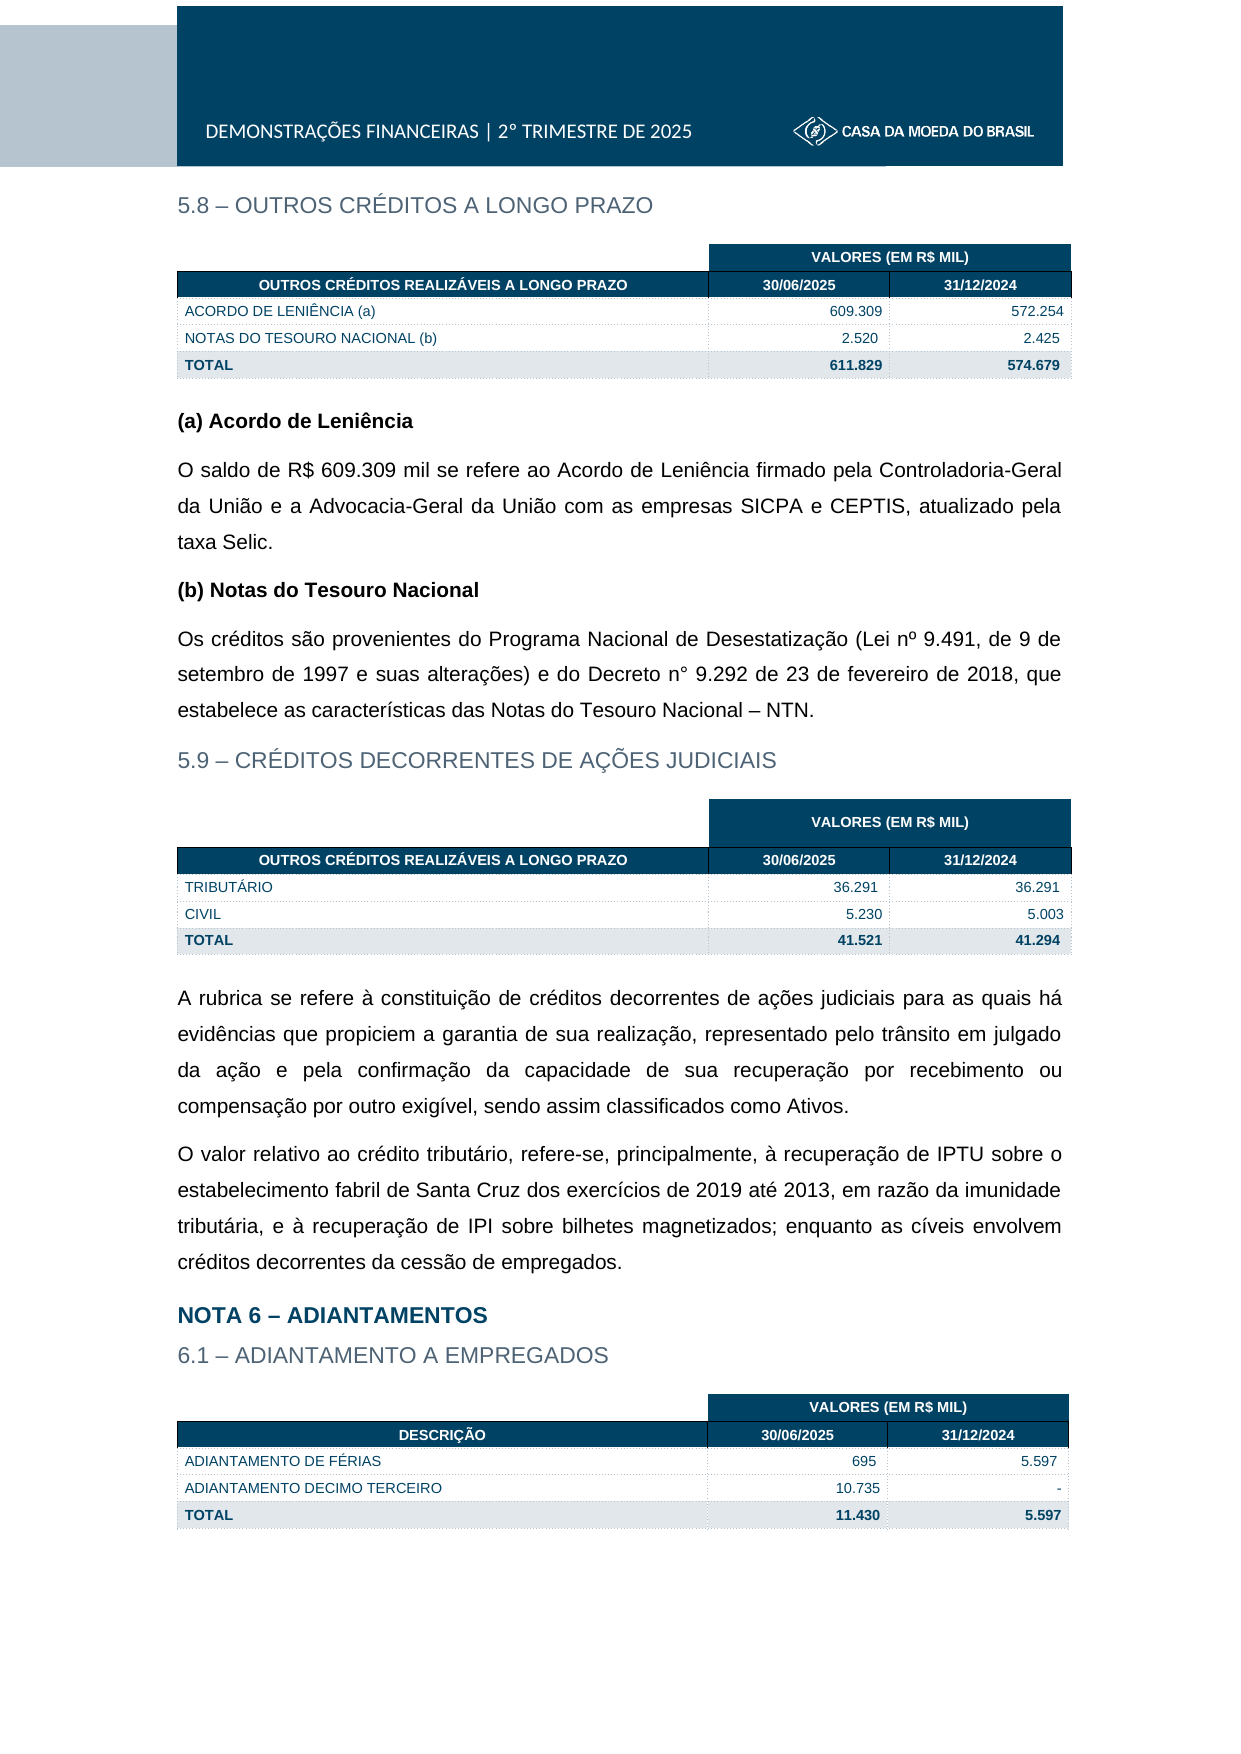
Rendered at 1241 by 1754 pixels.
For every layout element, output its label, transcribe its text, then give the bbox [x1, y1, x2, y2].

table_cell TOTAL [177, 928, 709, 954]
subtitle NOTA 6 – ADIANTAMENTOS [177, 1302, 1063, 1329]
table_cell ADIANTAMENTO DE FÉRIAS [177, 1448, 707, 1474]
table_cell 5.003 [889, 901, 1071, 927]
table_cell 30/06/2025 [708, 1422, 887, 1447]
table_header VALORES (EM R$ MIL) [709, 244, 1071, 271]
table_cell 2.520 [709, 324, 889, 351]
table_cell 611.829 [709, 351, 889, 378]
table_cell 572.254 [889, 298, 1071, 324]
table_cell DESCRIÇÃO [178, 1422, 707, 1447]
table_header [177, 244, 709, 271]
table_cell 41.521 [709, 928, 889, 954]
text 6.1 – ADIANTAMENTO A EMPREGADOS [177, 1342, 1063, 1368]
table_cell NOTAS DO TESOURO NACIONAL (b) [177, 324, 709, 351]
table_cell - [888, 1474, 1069, 1501]
table_cell 5.230 [709, 901, 889, 927]
table_cell 31/12/2024 [888, 1422, 1068, 1447]
table_cell TOTAL [177, 351, 709, 378]
table_cell 36.291 [889, 874, 1071, 901]
table_cell OUTROS CRÉDITOS REALIZÁVEIS A LONGO PRAZO [178, 272, 708, 297]
table_cell 5.597 [888, 1501, 1069, 1528]
table_cell OUTROS CRÉDITOS REALIZÁVEIS A LONGO PRAZO [178, 848, 708, 874]
table_cell 36.291 [709, 874, 889, 901]
text Os créditos são provenientes do Programa Nacional de Desestatização (Lei nº 9.491, de 9 de setembro de 1997 e suas alterações) e do Decreto n° 9.292 de 23 de fevereiro de 2018, que estabelece as características das Notas do Tesouro Nacional – NTN. [177, 626, 1063, 722]
table_cell TOTAL [177, 1501, 707, 1528]
table_cell 31/12/2024 [890, 848, 1071, 874]
table_cell 2.425 [889, 324, 1071, 351]
text 5.9 – CRÉDITOS DECORRENTES DE AÇÕES JUDICIAIS [177, 747, 1063, 773]
table_cell 41.294 [889, 928, 1071, 954]
table_cell 695 [708, 1448, 887, 1474]
table_cell 10.735 [708, 1474, 887, 1501]
table_cell 30/06/2025 [709, 272, 889, 297]
table_header VALORES (EM R$ MIL) [709, 799, 1071, 847]
text A rubrica se refere à constituição de créditos decorrentes de ações judiciais para as quais há evidências que propiciem a garantia de sua realização, representado pelo trânsito em julgado da ação e pela confirmação da capacidade de sua recuperação por recebimento ou compensação por outro exigível, sendo assim classificados como Ativos. [177, 986, 1063, 1117]
table_header [177, 799, 709, 847]
table_cell ACORDO DE LENIÊNCIA (a) [177, 298, 709, 324]
table_cell TRIBUTÁRIO [177, 874, 709, 901]
table_cell 11.430 [708, 1501, 887, 1528]
text O valor relativo ao crédito tributário, refere-se, principalmente, à recuperação de IPTU sobre o estabelecimento fabril de Santa Cruz dos exercícios de 2019 até 2013, em razão da imunidade tributária, e à recuperação de IPI sobre bilhetes magnetizados; enquanto as cíveis envolvem créditos decorrentes da cessão de empregados. [177, 1142, 1063, 1274]
table_cell ADIANTAMENTO DECIMO TERCEIRO [177, 1474, 707, 1501]
table_cell 609.309 [709, 298, 889, 324]
table_cell CIVIL [177, 901, 709, 927]
table_header [177, 1394, 707, 1421]
table_cell 31/12/2024 [890, 272, 1071, 297]
text (b) Notas do Tesouro Nacional [177, 578, 1063, 602]
table_header VALORES (EM R$ MIL) [708, 1394, 1069, 1421]
table_cell 5.597 [888, 1448, 1069, 1474]
text O saldo de R$ 609.309 mil se refere ao Acordo de Leniência firmado pela Controladoria-Geral da União e a Advocacia-Geral da União com as empresas SICPA e CEPTIS, atualizado pela taxa Selic. [177, 458, 1063, 553]
text 5.8 – OUTROS CRÉDITOS A LONGO PRAZO [177, 192, 1063, 218]
table_cell 30/06/2025 [709, 848, 889, 874]
text (a) Acordo de Leniência [177, 409, 1063, 433]
table_cell 574.679 [889, 351, 1071, 378]
